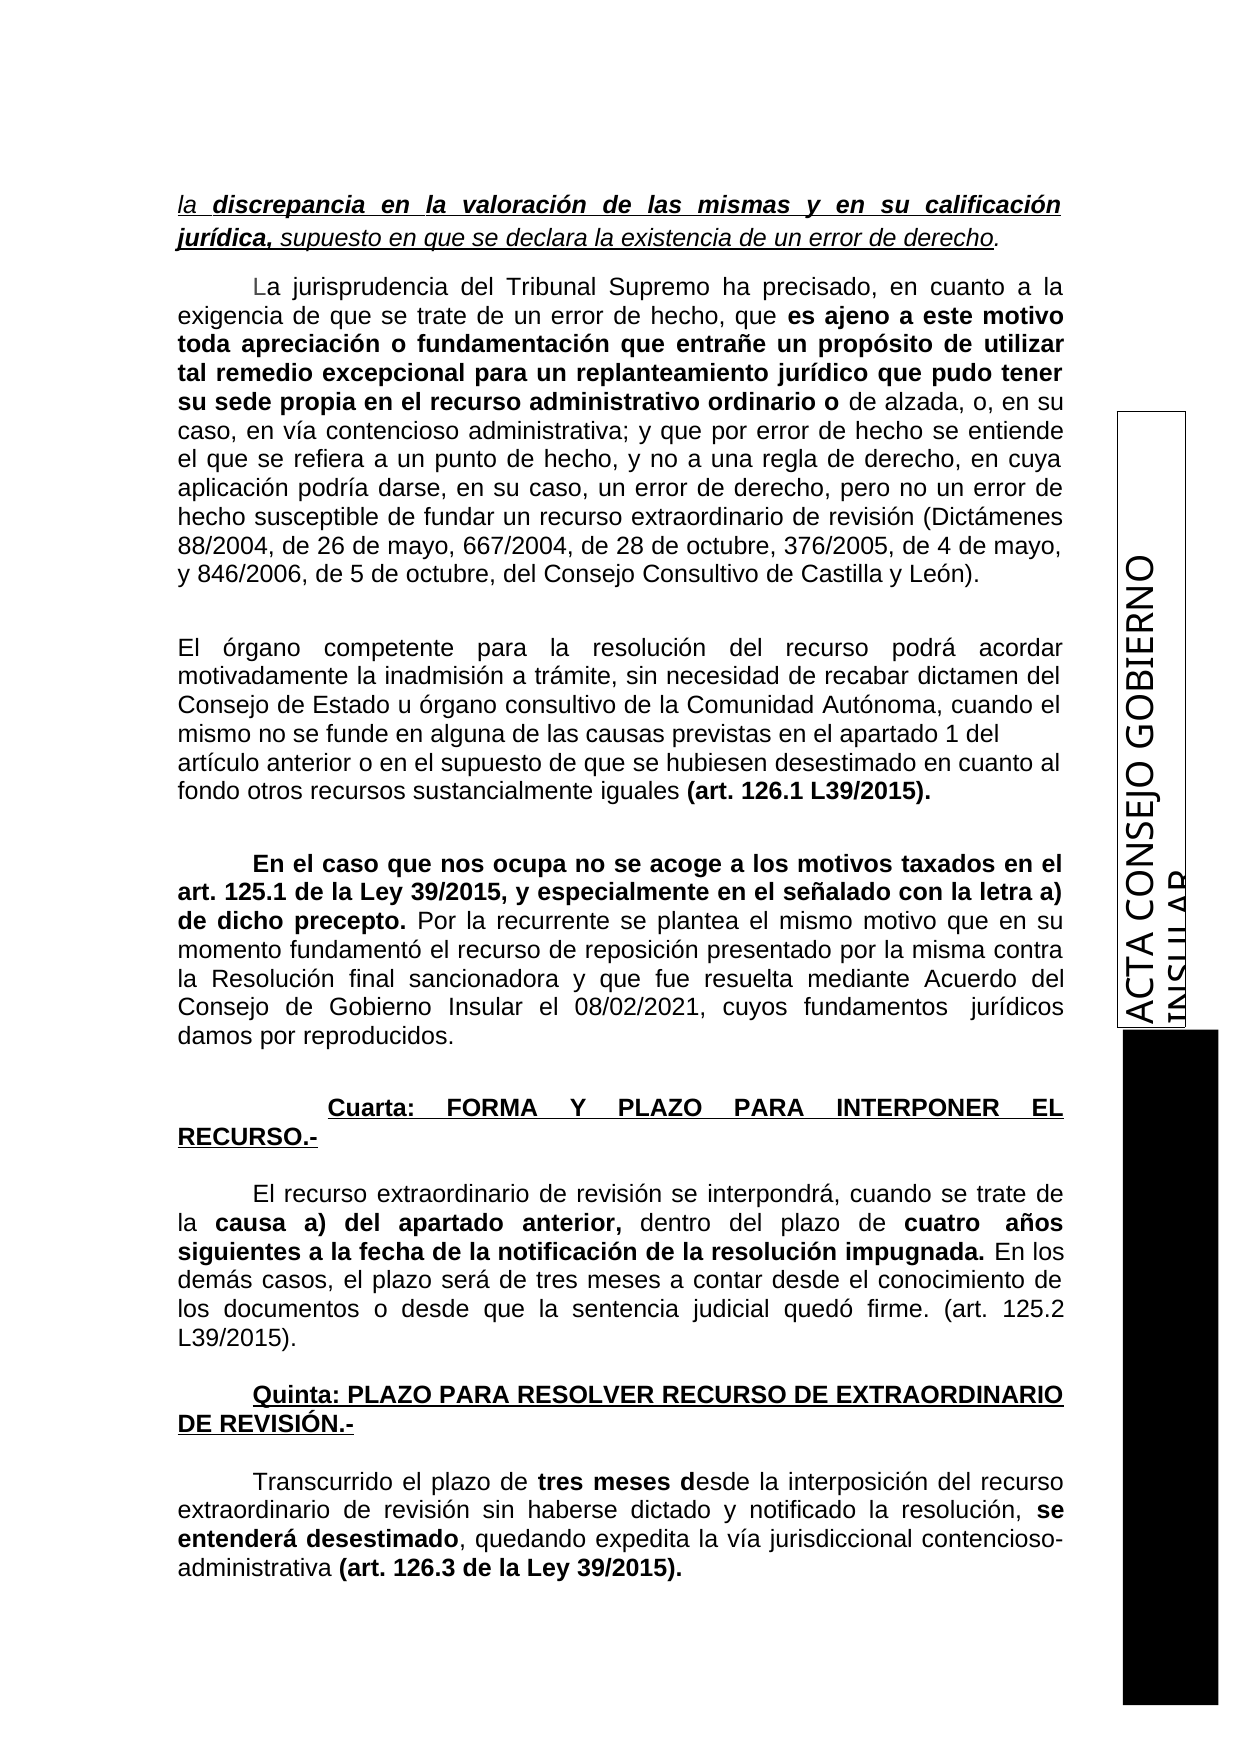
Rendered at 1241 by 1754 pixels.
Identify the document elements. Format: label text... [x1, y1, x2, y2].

text RECURSO.- [177, 1122, 1122, 1151]
text la discrepancia en la valoración de las mismas y en su calificación jurídica, supuesto en que se declara la existencia de un error de derecho. [177, 190, 1062, 252]
text Quinta: PLAZO PARA RESOLVER RECURSO DE EXTRAORDINARIO DE REVISIÓN.- [177, 1381, 1064, 1438]
text El órgano competente para la resolución del recurso podrá acordar motivadamente la inadmisión a trámite, sin necesidad de recabar dictamen del Consejo de Estado u órgano consultivo de la Comunidad Autónoma, cuando el mismo no se funde en alguna de las causas previstas en el apartado 1 del artículo anterior o en el supuesto de que se hubiesen desestimado en cuanto al fondo otros recursos sustancialmente iguales (art. 126.1 L39/2015). [177, 632, 1064, 805]
text La jurisprudencia del Tribunal Supremo ha precisado, en cuanto a la exigencia de que se trate de un error de hecho, que es ajeno a este motivo toda apreciación o fundamentación que entrañe un propósito de utilizar tal remedio excepcional para un replanteamiento jurídico que pudo tener su sede propia en el recurso administrativo ordinario o de alzada, o, en su caso, en vía contencioso administrativa; y que por error de hecho se entiende el que se refiera a un punto de hecho, y no a una regla de derecho, en cuya aplicación podría darse, en su caso, un error de derecho, pero no un error de hecho susceptible de fundar un recurso extraordinario de revisión (Dictámenes 88/2004, de 26 de mayo, 667/2004, de 28 de octubre, 376/2005, de 4 de mayo, y 846/2006, de 5 de octubre, del Consejo Consultivo de Castilla y León). [177, 272, 1064, 588]
text Cuarta: FORMA Y PLAZO PARA INTERPONER EL [327, 1093, 1122, 1122]
text [1219, 1122, 1232, 1151]
text ACTA CONSEJO GOBIERNO INSULAR [1118, 413, 1183, 1027]
text El recurso extraordinario de revisión se interpondrá, cuando se trate de la causa a) del apartado anterior, dentro del plazo de cuatro años siguientes a la fecha de la notificación de la resolución impugnada. En los demás casos, el plazo será de tres meses a contar desde el conocimiento de los documentos o desde que la sentencia judicial quedó firme. (art. 125.2 L39/2015). [177, 1179, 1064, 1352]
text En el caso que nos ocupa no se acoge a los motivos taxados en el art. 125.1 de la Ley 39/2015, y especialmente en el señalado con la letra a) de dicho precepto. Por la recurrente se plantea el mismo motivo que en su momento fundamentó el recurso de reposición presentado por la misma contra la Resolución final sancionadora y que fue resuelta mediante Acuerdo del Consejo de Gobierno Insular el 08/02/2021, cuyos fundamentos jurídicos damos por reproducidos. [177, 848, 1064, 1050]
text Transcurrido el plazo de tres meses desde la interposición del recurso extraordinario de revisión sin haberse dictado y notificado la resolución, se entenderá desestimado, quedando expedita la vía jurisdiccional contencioso- administrativa (art. 126.3 de la Ley 39/2015). [177, 1467, 1064, 1582]
